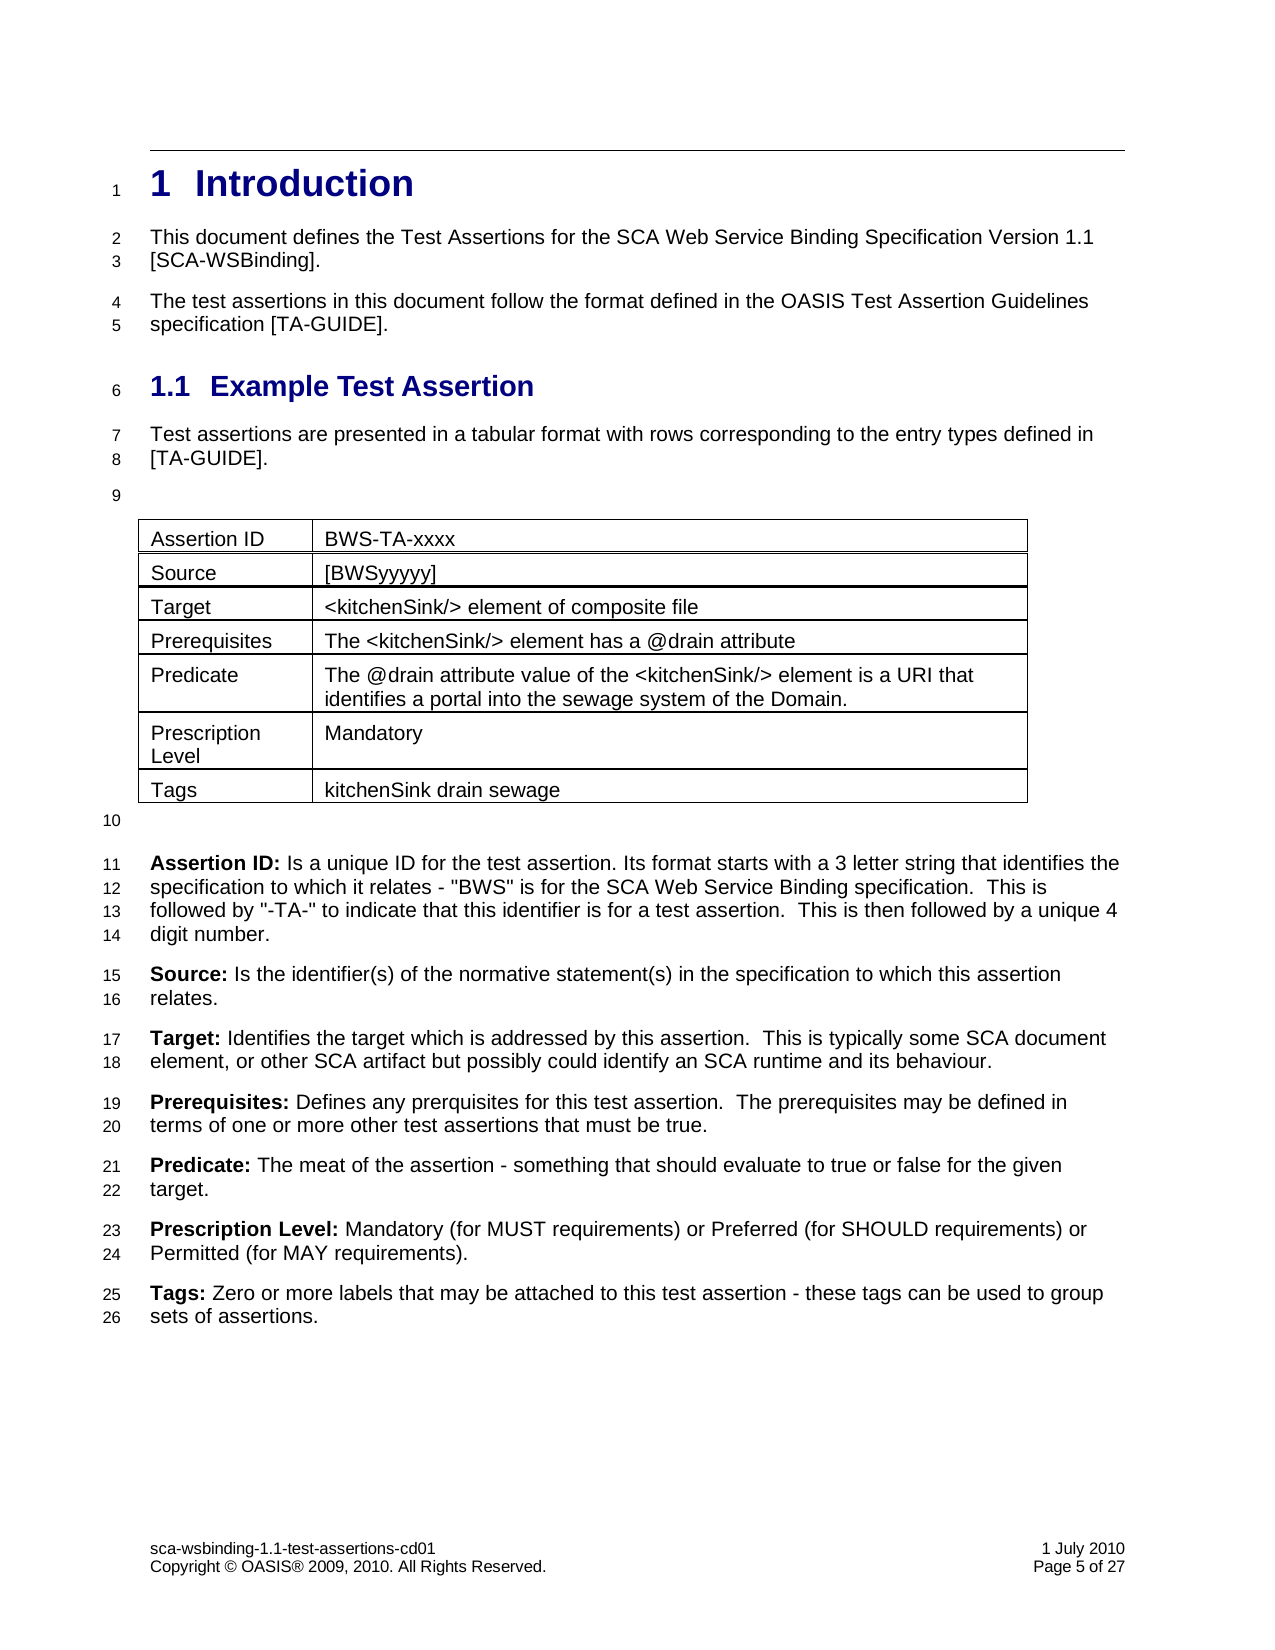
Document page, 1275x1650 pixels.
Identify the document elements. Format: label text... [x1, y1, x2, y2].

text Target: Identifies the target which is addressed by this assertion. This is typically some SCA document element, or other SCA artifact but possibly could identify an SCA runtime and its behaviour. [150, 1026, 1125, 1073]
table_cell [BWSyyyyy] [313, 554, 1027, 585]
table_cell kitchenSink drain sewage [313, 770, 1027, 802]
table_cell Mandatory [313, 713, 1027, 768]
table_cell Prescription Level [139, 713, 312, 768]
text Test assertions are presented in a tabular format with rows corresponding to the entry types defined in [TA-GUIDE]. [150, 423, 1125, 470]
table_cell Source [139, 554, 312, 585]
table_cell Prerequisites [139, 621, 312, 653]
table_cell Predicate [139, 655, 312, 711]
subtitle Introduction [150, 151, 1125, 204]
text Prerequisites: Defines any prerquisites for this test assertion. The prerequisites may be defined in terms of one or more other test assertions that must be true. [150, 1090, 1125, 1137]
table_cell Target [139, 588, 312, 619]
table_cell <kitchenSink/> element of composite file [313, 588, 1027, 619]
table_cell The <kitchenSink/> element has a @drain attribute [313, 621, 1027, 653]
text Source: Is the identifier(s) of the normative statement(s) in the specification to which this assertion relates. [150, 963, 1125, 1010]
text Predicate: The meat of the assertion - something that should evaluate to true or false for the given target. [150, 1154, 1125, 1201]
text This document defines the Test Assertions for the SCA Web Service Binding Specification Version 1.1 [SCA-WSBinding]. [150, 225, 1125, 272]
text Prescription Level: Mandatory (for MUST requirements) or Preferred (for SHOULD requirements) or Permitted (for MAY requirements). [150, 1218, 1125, 1265]
text The test assertions in this document follow the format defined in the OASIS Test Assertion Guidelines specification [TA-GUIDE]. [150, 289, 1125, 336]
text Assertion ID: Is a unique ID for the test assertion. Its format starts with a 3 letter string that identifies the specification to which it relates - "BWS" is for the SCA Web Service Binding specification. This is followed by "-TA-" to indicate that this identifier is for a test assertion. This is then followed by a unique 4 digit number. [150, 852, 1125, 946]
subtitle Example Test Assertion [150, 369, 1125, 402]
table_cell The @drain attribute value of the <kitchenSink/> element is a URI that identifies a portal into the sewage system of the Domain. [313, 655, 1027, 711]
text Tags: Zero or more labels that may be attached to this test assertion - these tags can be used to group sets of assertions. [150, 1281, 1125, 1328]
table_header Assertion ID [139, 520, 312, 551]
table_header BWS-TA-xxxx [313, 520, 1027, 551]
table_cell Tags [139, 770, 312, 802]
